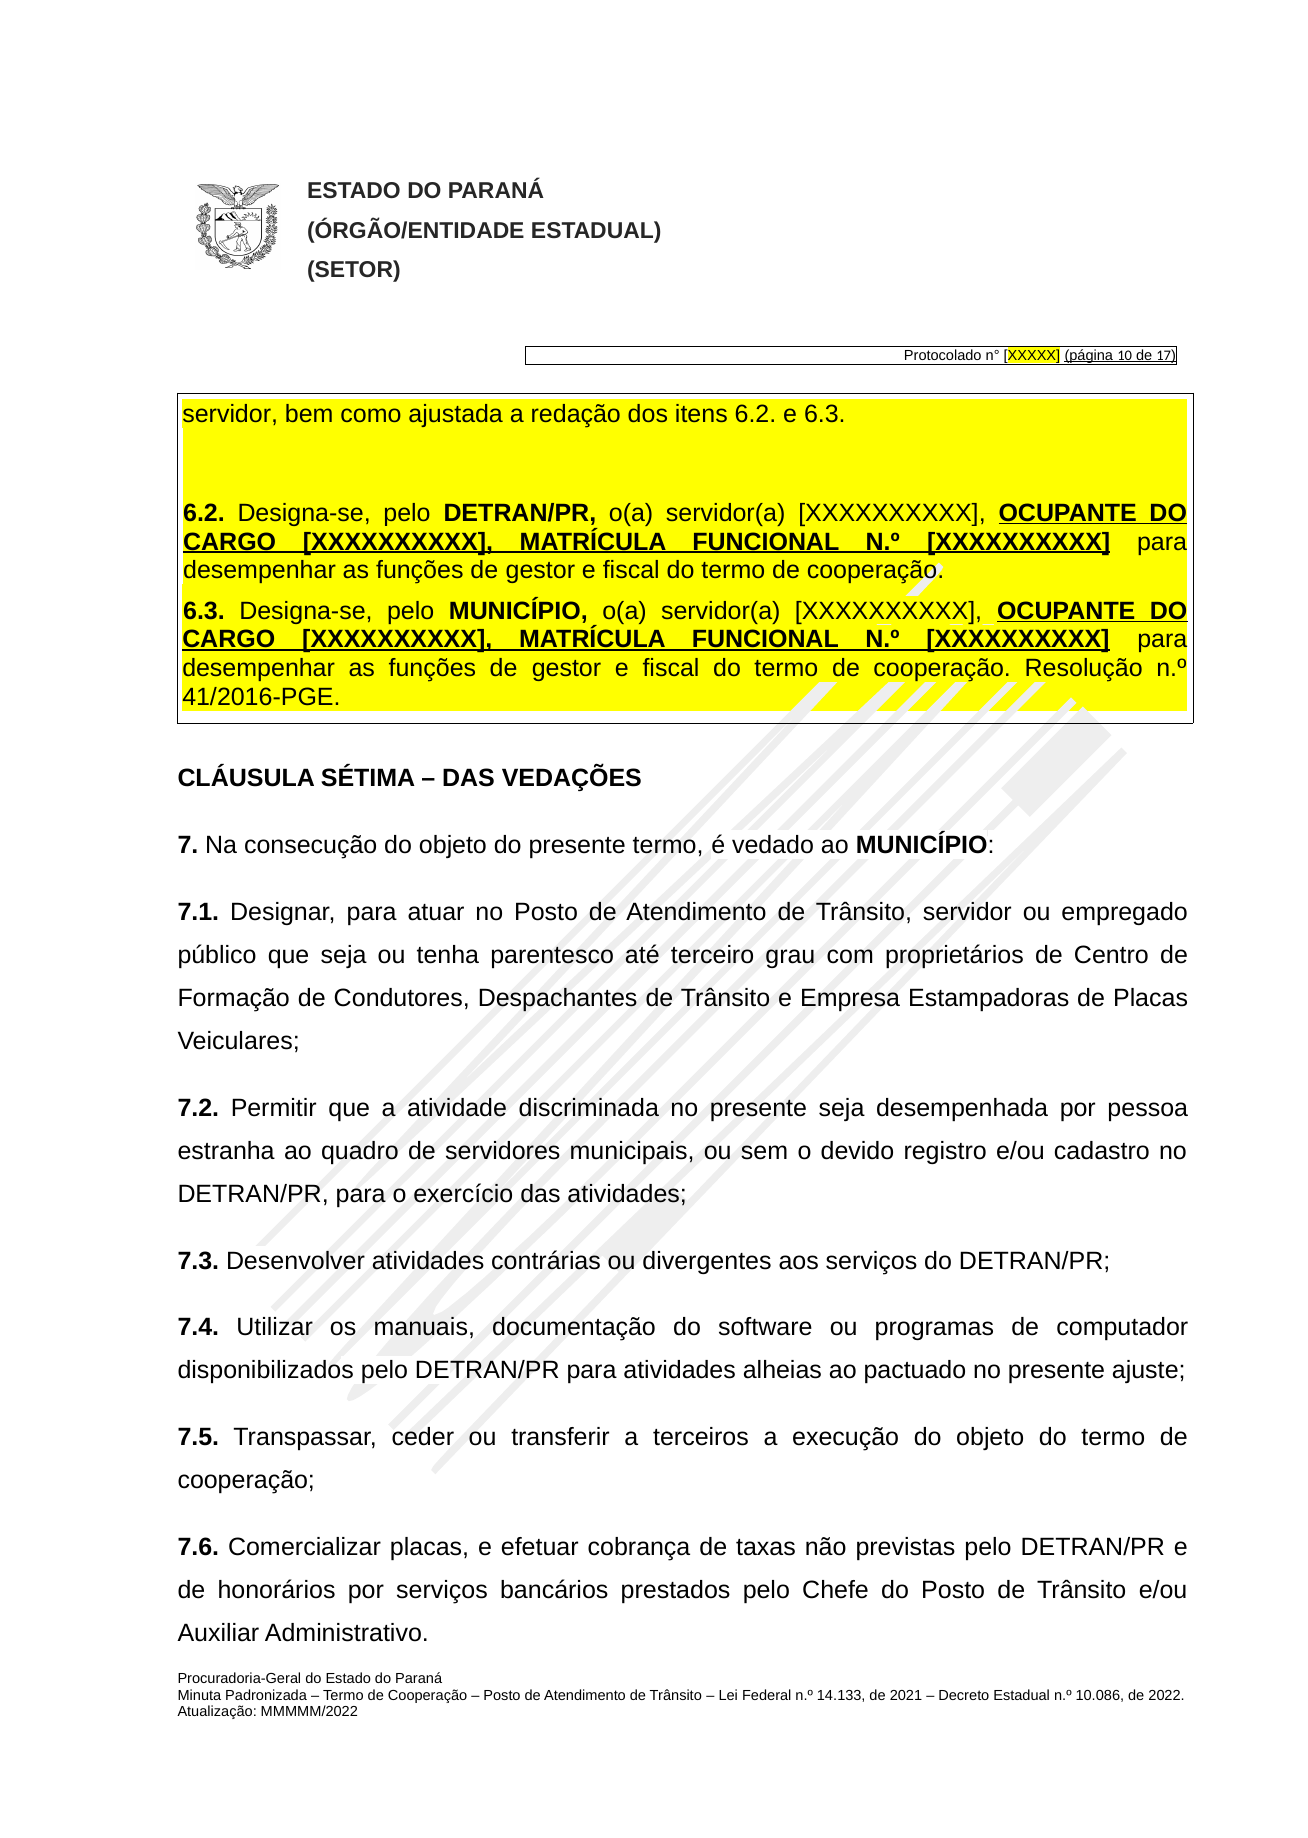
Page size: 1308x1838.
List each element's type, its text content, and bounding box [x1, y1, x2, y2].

text [828, 763, 873, 792]
text 7. Na consecução do objeto do presente termo, é vedado ao MUNICÍPIO: [806, 830, 858, 859]
picture [195, 183, 281, 270]
text 7.2. Permitir que a atividade discriminada no presente seja desempenhada por pessoa estranha ao quadro de servidores municipais, ou sem o devido registro e/ou cadastro no DETRAN/PR, para o exercício das atividades; [493, 1093, 622, 1208]
text 7.4. Utilizar os manuais, documentação do software ou programas de computador disponibilizados pelo DETRAN/PR para atividades alheias ao pactuado no presente ajuste; [523, 1312, 1189, 1384]
text 7. Na consecução do objeto do presente termo, é vedado ao MUNICÍPIO: [922, 830, 981, 859]
text 7.4. Utilizar os manuais, documentação do software ou programas de computador disponibilizados pelo DETRAN/PR para atividades alheias ao pactuado no presente ajuste; [470, 1312, 579, 1384]
text 7. Na consecução do objeto do presente termo, é vedado ao MUNICÍPIO: [870, 830, 937, 859]
text 7.4. Utilizar os manuais, documentação do software ou programas de computador disponibilizados pelo DETRAN/PR para atividades alheias ao pactuado no presente ajuste; [379, 1312, 499, 1384]
text [989, 763, 1025, 792]
text 7.1. Designar, para atuar no Posto de Atendimento de Trânsito, servidor ou empregado público que seja ou tenha parentesco até terceiro grau com proprietários de Centro de Formação de Condutores, Despachantes de Trânsito e Empresa Estampadoras de Placas Veiculares; [839, 897, 1189, 1055]
text [909, 763, 952, 792]
table_header servidor, bem como ajustada a redação dos itens 6.2. e 6.3. 6.2. Designa-se, pelo DETRAN/PR, o(a) servidor(a) [XXXXXXXXXX], OCUPANTE DO CARGO [XXXXXXXXXX], MATRÍCULA FUNCIONAL N.º [XXXXXXXXXX] para desempenhar as funções de gestor e fiscal do termo de cooperação. 6.3. Designa-se, pelo MUNICÍPIO, o(a) servidor(a) [XXXXXXXXXX], OCUPANTE DO CARGO [XXXXXXXXXX], MATRÍCULA FUNCIONAL N.º [XXXXXXXXXX] para desempenhar as funções de gestor e fiscal do termo de cooperação. Resolução n.º 41/2016-PGE. [178, 394, 1193, 722]
text [937, 763, 1004, 792]
text 7.1. Designar, para atuar no Posto de Atendimento de Trânsito, servidor ou empregado público que seja ou tenha parentesco até terceiro grau com proprietários de Centro de Formação de Condutores, Despachantes de Trânsito e Empresa Estampadoras de Placas Veiculares; [708, 897, 818, 1000]
text [1091, 763, 1189, 792]
text [867, 763, 925, 792]
text 7.2. Permitir que a atividade discriminada no presente seja desempenhada por pessoa estranha ao quadro de servidores municipais, ou sem o devido registro e/ou cadastro no DETRAN/PR, para o exercício das atividades; [692, 1093, 1189, 1208]
text 7.5. Transpassar, ceder ou transferir a terceiros a execução do objeto do termo de cooperação; [177, 1422, 1189, 1494]
text CLÁUSULA SÉTIMA – DAS VEDAÇÕES [177, 763, 737, 792]
text 7.2. Permitir que a atividade discriminada no presente seja desempenhada por pessoa estranha ao quadro de servidores municipais, ou sem o devido registro e/ou cadastro no DETRAN/PR, para o exercício das atividades; [380, 1109, 490, 1208]
text 7.1. Designar, para atuar no Posto de Atendimento de Trânsito, servidor ou empregado público que seja ou tenha parentesco até terceiro grau com proprietários de Centro de Formação de Condutores, Despachantes de Trânsito e Empresa Estampadoras de Placas Veiculares; [547, 897, 658, 1000]
text 7.2. Permitir que a atividade discriminada no presente seja desempenhada por pessoa estranha ao quadro de servidores municipais, ou sem o devido registro e/ou cadastro no DETRAN/PR, para o exercício das atividades; [572, 1093, 718, 1208]
text 7.2. Permitir que a atividade discriminada no presente seja desempenhada por pessoa estranha ao quadro de servidores municipais, ou sem o devido registro e/ou cadastro no DETRAN/PR, para o exercício das atividades; [440, 1093, 576, 1208]
text 7. Na consecução do objeto do presente termo, é vedado ao MUNICÍPIO: [1027, 830, 1189, 859]
text 7.1. Designar, para atuar no Posto de Atendimento de Trânsito, servidor ou empregado público que seja ou tenha parentesco até terceiro grau com proprietários de Centro de Formação de Condutores, Despachantes de Trânsito e Empresa Estampadoras de Placas Veiculares; [565, 948, 673, 1055]
text 7. Na consecução do objeto do presente termo, é vedado ao MUNICÍPIO: [673, 830, 729, 859]
text 7.1. Designar, para atuar no Posto de Atendimento de Trânsito, servidor ou empregado público que seja ou tenha parentesco até terceiro grau com proprietários de Centro de Formação de Condutores, Despachantes de Trânsito e Empresa Estampadoras de Placas Veiculares; [674, 897, 870, 1055]
text 7.3. Desenvolver atividades contrárias ou divergentes aos serviços do DETRAN/PR; [374, 1246, 435, 1274]
text [797, 763, 843, 792]
text [1056, 763, 1104, 792]
text 7.6. Comercializar placas, e efetuar cobrança de taxas não previstas pelo DETRAN/PR e de honorários por serviços bancários prestados pelo Chefe do Posto de Trânsito e/ou Auxiliar Administrativo. [177, 1532, 1189, 1647]
text 7.3. Desenvolver atividades contrárias ou divergentes aos serviços do DETRAN/PR; [239, 1246, 330, 1274]
text 7.1. Designar, para atuar no Posto de Atendimento de Trânsito, servidor ou empregado público que seja ou tenha parentesco até terceiro grau com proprietários de Centro de Formação de Condutores, Despachantes de Trânsito e Empresa Estampadoras de Placas Veiculares; [177, 897, 603, 1055]
text 7.4. Utilizar os manuais, documentação do software ou programas de computador disponibilizados pelo DETRAN/PR para atividades alheias ao pactuado no presente ajuste; [177, 1312, 412, 1384]
text 7. Na consecução do objeto do presente termo, é vedado ao MUNICÍPIO: [966, 830, 1034, 859]
text 7.1. Designar, para atuar no Posto de Atendimento de Trânsito, servidor ou empregado público que seja ou tenha parentesco até terceiro grau com proprietários de Centro de Formação de Condutores, Despachantes de Trânsito e Empresa Estampadoras de Placas Veiculares; [458, 909, 605, 1055]
text 7.1. Designar, para atuar no Posto de Atendimento de Trânsito, servidor ou empregado público que seja ou tenha parentesco até terceiro grau com proprietários de Centro de Formação de Condutores, Despachantes de Trânsito e Empresa Estampadoras de Placas Veiculares; [569, 917, 656, 1002]
text 7.2. Permitir que a atividade discriminada no presente seja desempenhada por pessoa estranha ao quadro de servidores municipais, ou sem o devido registro e/ou cadastro no DETRAN/PR, para o exercício das atividades; [617, 1093, 759, 1208]
text 7.2. Permitir que a atividade discriminada no presente seja desempenhada por pessoa estranha ao quadro de servidores municipais, ou sem o devido registro e/ou cadastro no DETRAN/PR, para o exercício das atividades; [675, 1107, 767, 1199]
text 7.2. Permitir que a atividade discriminada no presente seja desempenhada por pessoa estranha ao quadro de servidores municipais, ou sem o devido registro e/ou cadastro no DETRAN/PR, para o exercício das atividades; [305, 1093, 483, 1208]
text 7.1. Designar, para atuar no Posto de Atendimento de Trânsito, servidor ou empregado público que seja ou tenha parentesco até terceiro grau com proprietários de Centro de Formação de Condutores, Despachantes de Trânsito e Empresa Estampadoras de Placas Veiculares; [657, 908, 741, 1005]
text [736, 763, 801, 792]
text 7. Na consecução do objeto do presente termo, é vedado ao MUNICÍPIO: [177, 830, 670, 859]
text 7.4. Utilizar os manuais, documentação do software ou programas de computador disponibilizados pelo DETRAN/PR para atividades alheias ao pactuado no presente ajuste; [441, 1312, 531, 1384]
text 7.2. Permitir que a atividade discriminada no presente seja desempenhada por pessoa estranha ao quadro de servidores municipais, ou sem o devido registro e/ou cadastro no DETRAN/PR, para o exercício das atividades; [524, 1093, 674, 1208]
text 7.1. Designar, para atuar no Posto de Atendimento de Trânsito, servidor ou empregado público que seja ou tenha parentesco até terceiro grau com proprietários de Centro de Formação de Condutores, Despachantes de Trânsito e Empresa Estampadoras de Placas Veiculares; [686, 897, 791, 999]
text 7.1. Designar, para atuar no Posto de Atendimento de Trânsito, servidor ou empregado público que seja ou tenha parentesco até terceiro grau com proprietários de Centro de Formação de Condutores, Despachantes de Trânsito e Empresa Estampadoras de Placas Veiculares; [726, 897, 914, 1055]
text 7.2. Permitir que a atividade discriminada no presente seja desempenhada por pessoa estranha ao quadro de servidores municipais, ou sem o devido registro e/ou cadastro no DETRAN/PR, para o exercício das atividades; [177, 1093, 407, 1208]
text 7.3. Desenvolver atividades contrárias ou divergentes aos serviços do DETRAN/PR; [177, 1246, 254, 1274]
text 7.1. Designar, para atuar no Posto de Atendimento de Trânsito, servidor ou empregado público que seja ou tenha parentesco até terceiro grau com proprietários de Centro de Formação de Condutores, Despachantes de Trânsito e Empresa Estampadoras de Placas Veiculares; [770, 897, 964, 1055]
text 7.3. Desenvolver atividades contrárias ou divergentes aos serviços do DETRAN/PR; [629, 1246, 1189, 1274]
text 7.3. Desenvolver atividades contrárias ou divergentes aos serviços do DETRAN/PR; [503, 1246, 565, 1274]
